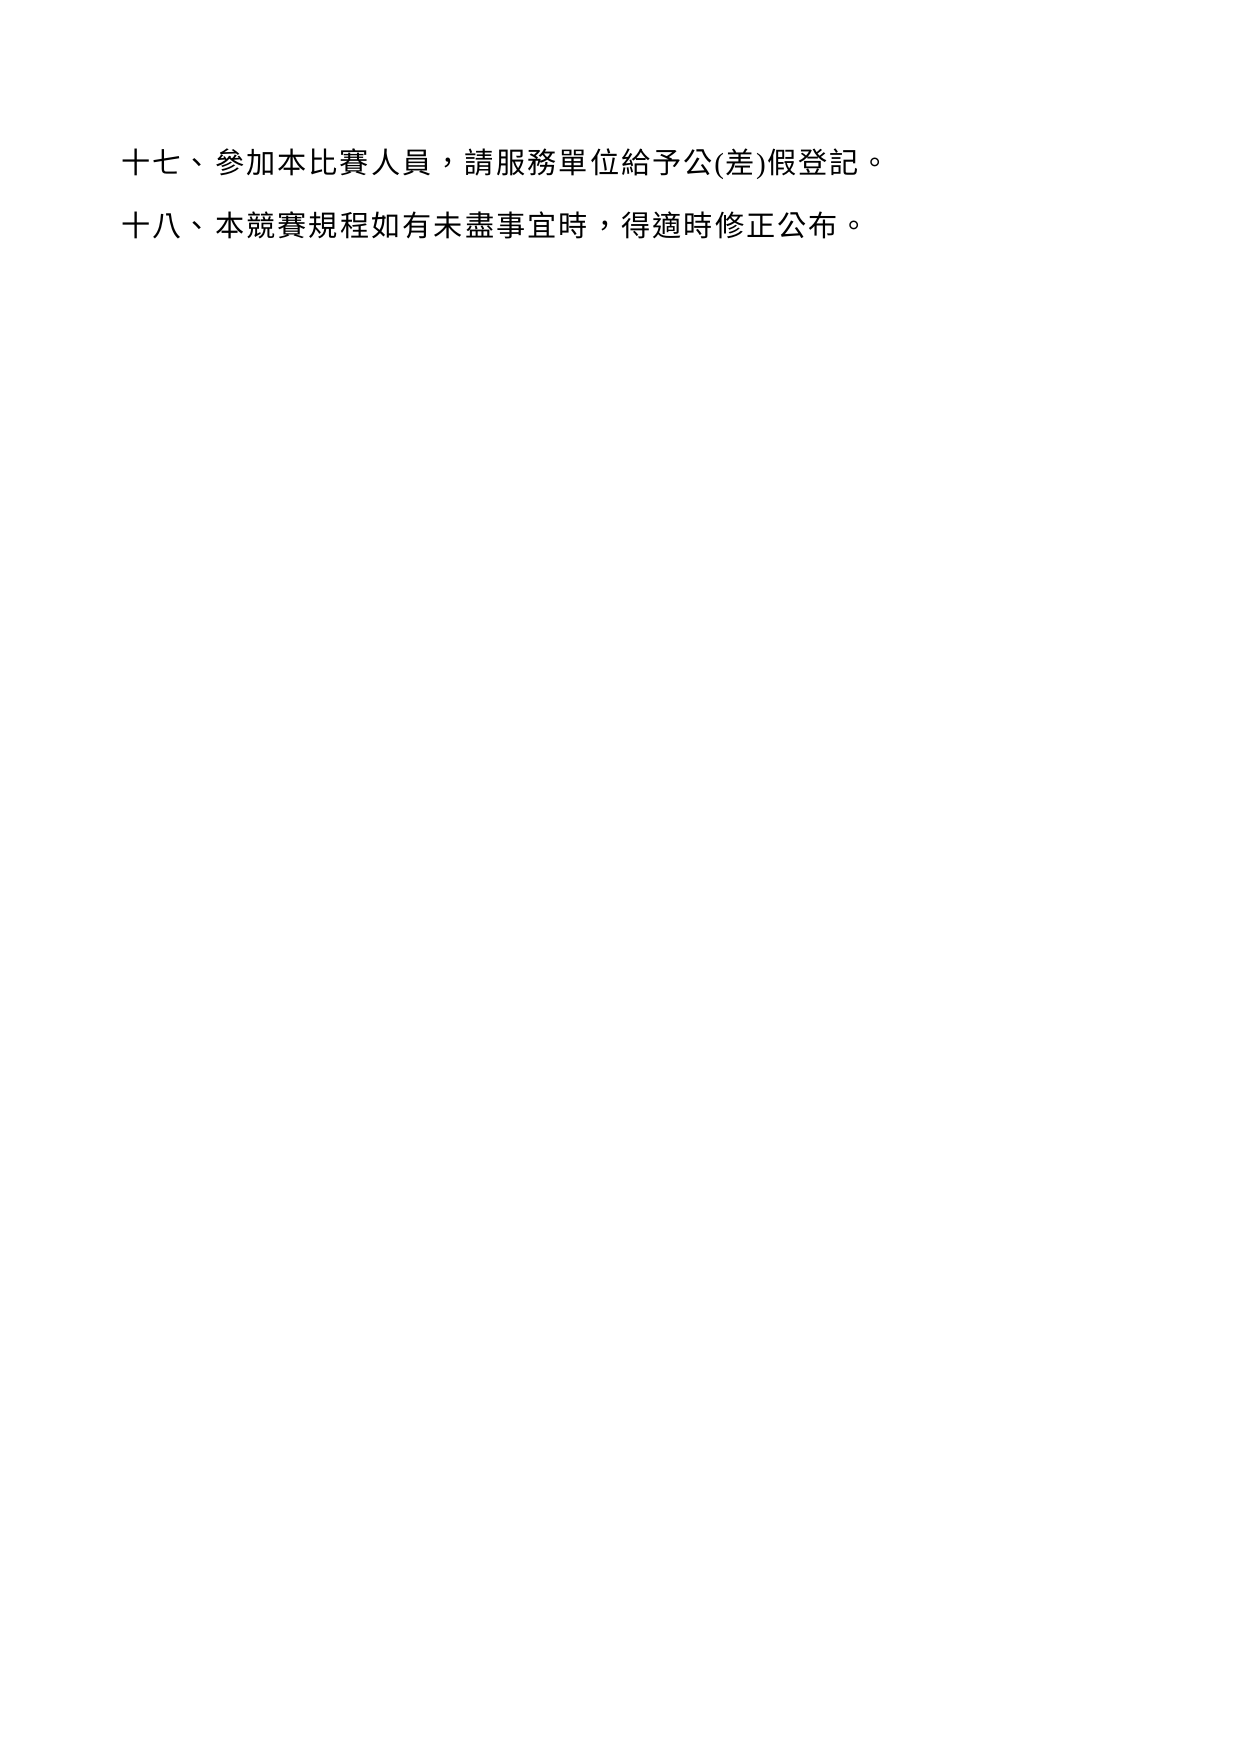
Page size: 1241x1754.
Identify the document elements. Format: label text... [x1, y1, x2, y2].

text 十八、本競賽規程如有未盡事宜時，得適時修正公布。 [120, 182, 1120, 244]
text 十七、參加本比賽人員，請服務單位給予公(差)假登記。 [120, 119, 1120, 182]
